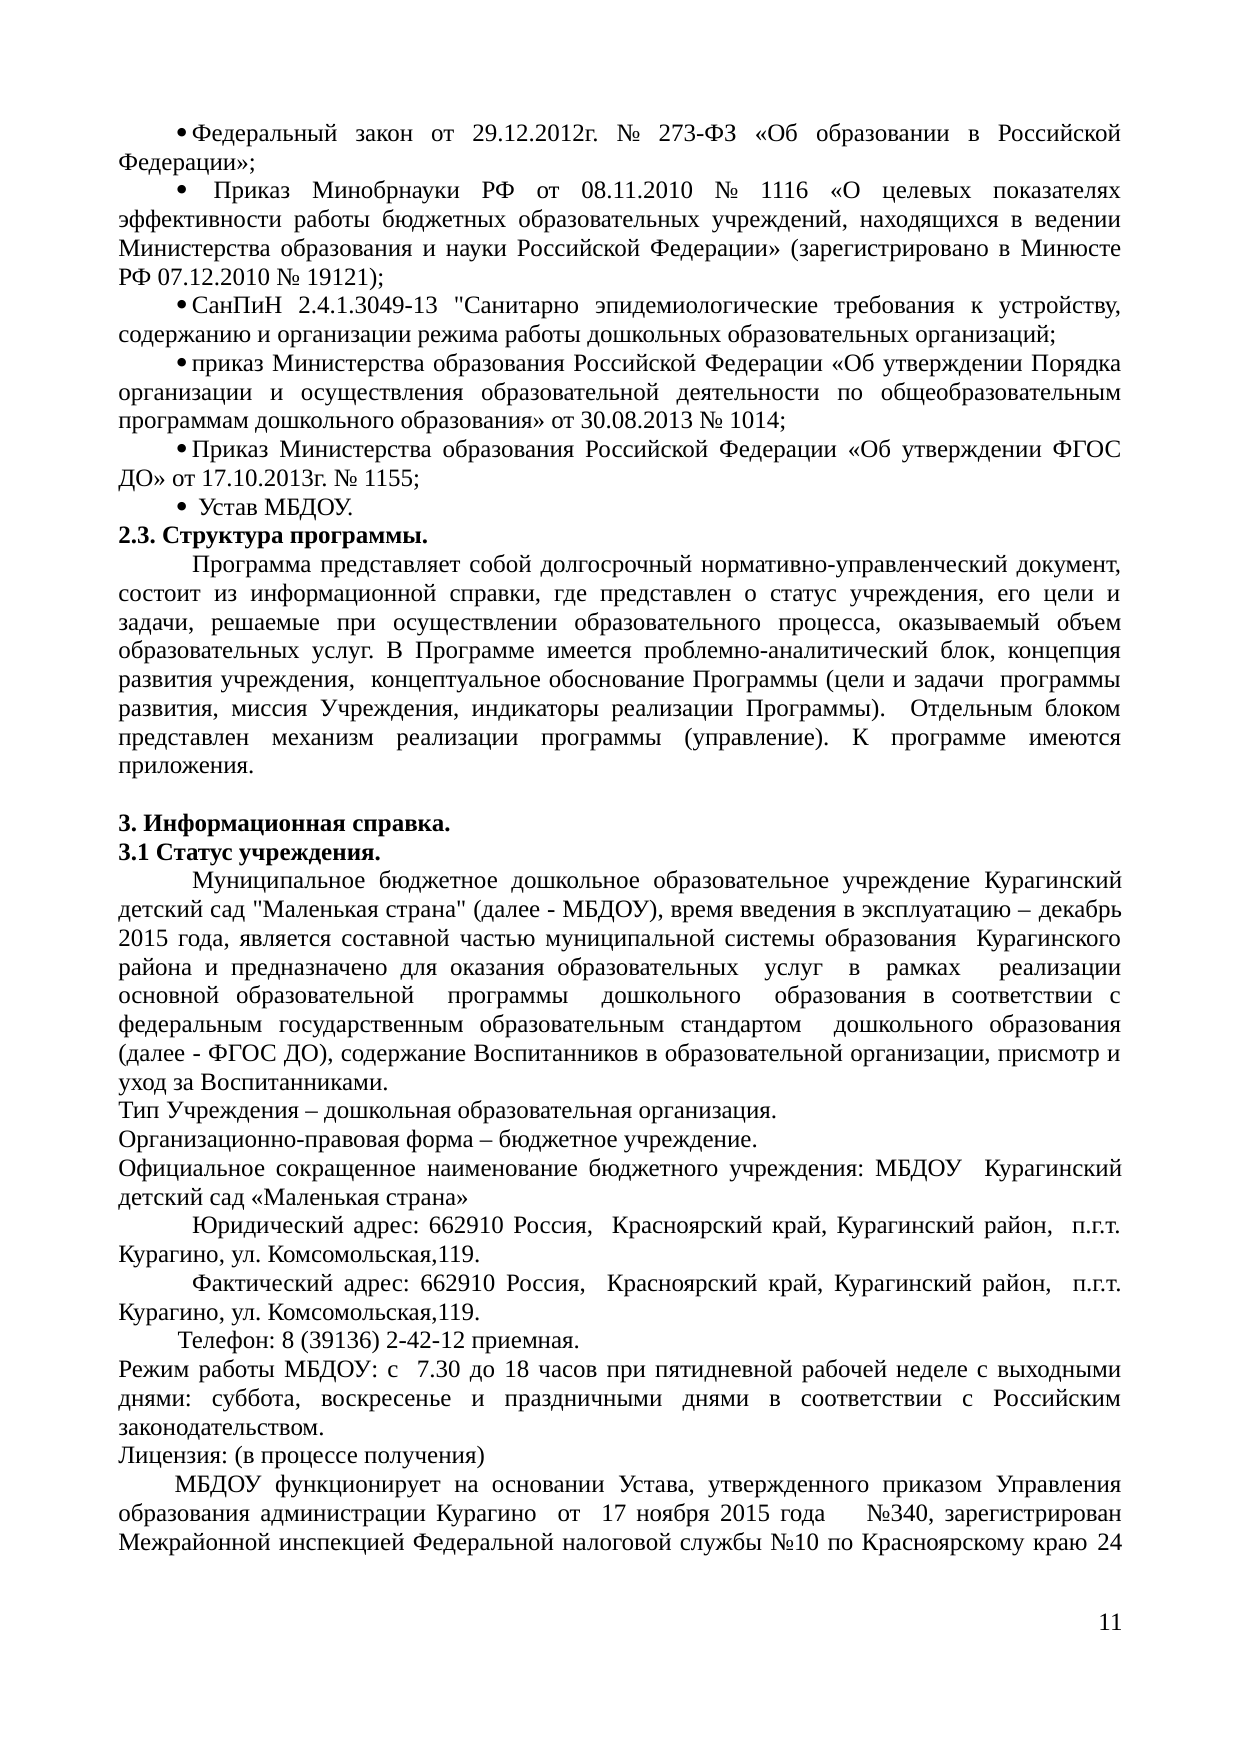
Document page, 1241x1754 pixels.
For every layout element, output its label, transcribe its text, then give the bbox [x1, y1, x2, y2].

text Лицензия: (в процессе получения) [118, 1441, 1122, 1469]
text МБДОУ функционирует на основании Устава, утвержденного приказом Управления образования администрации Курагино от 17 ноября 2015 года №340, зарегистрирован Межрайонной инспекцией Федеральной налоговой службы №10 по Красноярскому краю 24 [118, 1469, 1122, 1556]
list Федеральный закон от 29.12.2012г. № 273-ФЗ «Об образовании в Российской Федерации»; [118, 118, 1122, 176]
text Муниципальное бюджетное дошкольное образовательное учреждение Курагинский детский сад "Маленькая страна" (далее - МБДОУ), время введения в эксплуатацию – декабрь 2015 года, является составной частью муниципальной системы образования Курагинского района и предназначено для оказания образовательных услуг в рамках реализации основной образовательной программы дошкольного образования в соответствии с федеральным государственным образовательным стандартом дошкольного образования (далее - ФГОС ДО), содержание Воспитанников в образовательной организации, присмотр и уход за Воспитанниками. [118, 866, 1122, 1096]
text Фактический адрес: 662910 Россия, Красноярский край, Курагинский район, п.г.т. Курагино, ул. Комсомольская,119. [118, 1268, 1122, 1326]
list СанПиН 2.4.1.3049-13 "Санитарно эпидемиологические требования к устройству, содержанию и организации режима работы дошкольных образовательных организаций; [118, 291, 1122, 348]
text Организационно-правовая форма – бюджетное учреждение. [118, 1124, 1122, 1153]
text Программа представляет собой долгосрочный нормативно-управленческий документ, состоит из информационной справки, где представлен о статус учреждения, его цели и задачи, решаемые при осуществлении образовательного процесса, оказываемый объем образовательных услуг. В Программе имеется проблемно-аналитический блок, концепция развития учреждения, концептуальное обоснование Программы (цели и задачи программы развития, миссия Учреждения, индикаторы реализации Программы). Отдельным блоком представлен механизм реализации программы (управление). К программе имеются приложения. [118, 549, 1122, 779]
text Юридический адрес: 662910 Россия, Красноярский край, Курагинский район, п.г.т. Курагино, ул. Комсомольская,119. [118, 1211, 1122, 1268]
list 2.3. Структура программы. [118, 521, 1122, 549]
text 3.1 Статус учреждения. [118, 837, 1122, 866]
text Тип Учреждения – дошкольная образовательная организация. [118, 1096, 1122, 1124]
list Приказ Министерства образования Российской Федерации «Об утверждении ФГОС ДО» от 17.10.2013г. № 1155; [118, 434, 1122, 492]
list приказ Министерства образования Российской Федерации «Об утверждении Порядка организации и осуществления образовательной деятельности по общеобразовательным программам дошкольного образования» от 30.08.2013 № 1014; [118, 348, 1122, 434]
text Официальное сокращенное наименование бюджетного учреждения: МБДОУ Курагинский детский сад «Маленькая страна» [118, 1153, 1122, 1211]
list 3. Информационная справка. [118, 808, 1122, 837]
list Приказ Минобрнауки РФ от 08.11.2010 № 1116 «О целевых показателях эффективности работы бюджетных образовательных учреждений, находящихся в ведении Министерства образования и науки Российской Федерации» (зарегистрировано в Минюсте РФ 07.12.2010 № 19121); [118, 176, 1122, 291]
list Устав МБДОУ. [118, 492, 1122, 521]
text Режим работы МБДОУ: с 7.30 до 18 часов при пятидневной рабочей неделе с выходными днями: суббота, воскресенье и праздничными днями в соответствии с Российским законодательством. [118, 1354, 1122, 1441]
text Телефон: 8 (39136) 2-42-12 приемная. [118, 1326, 1122, 1354]
